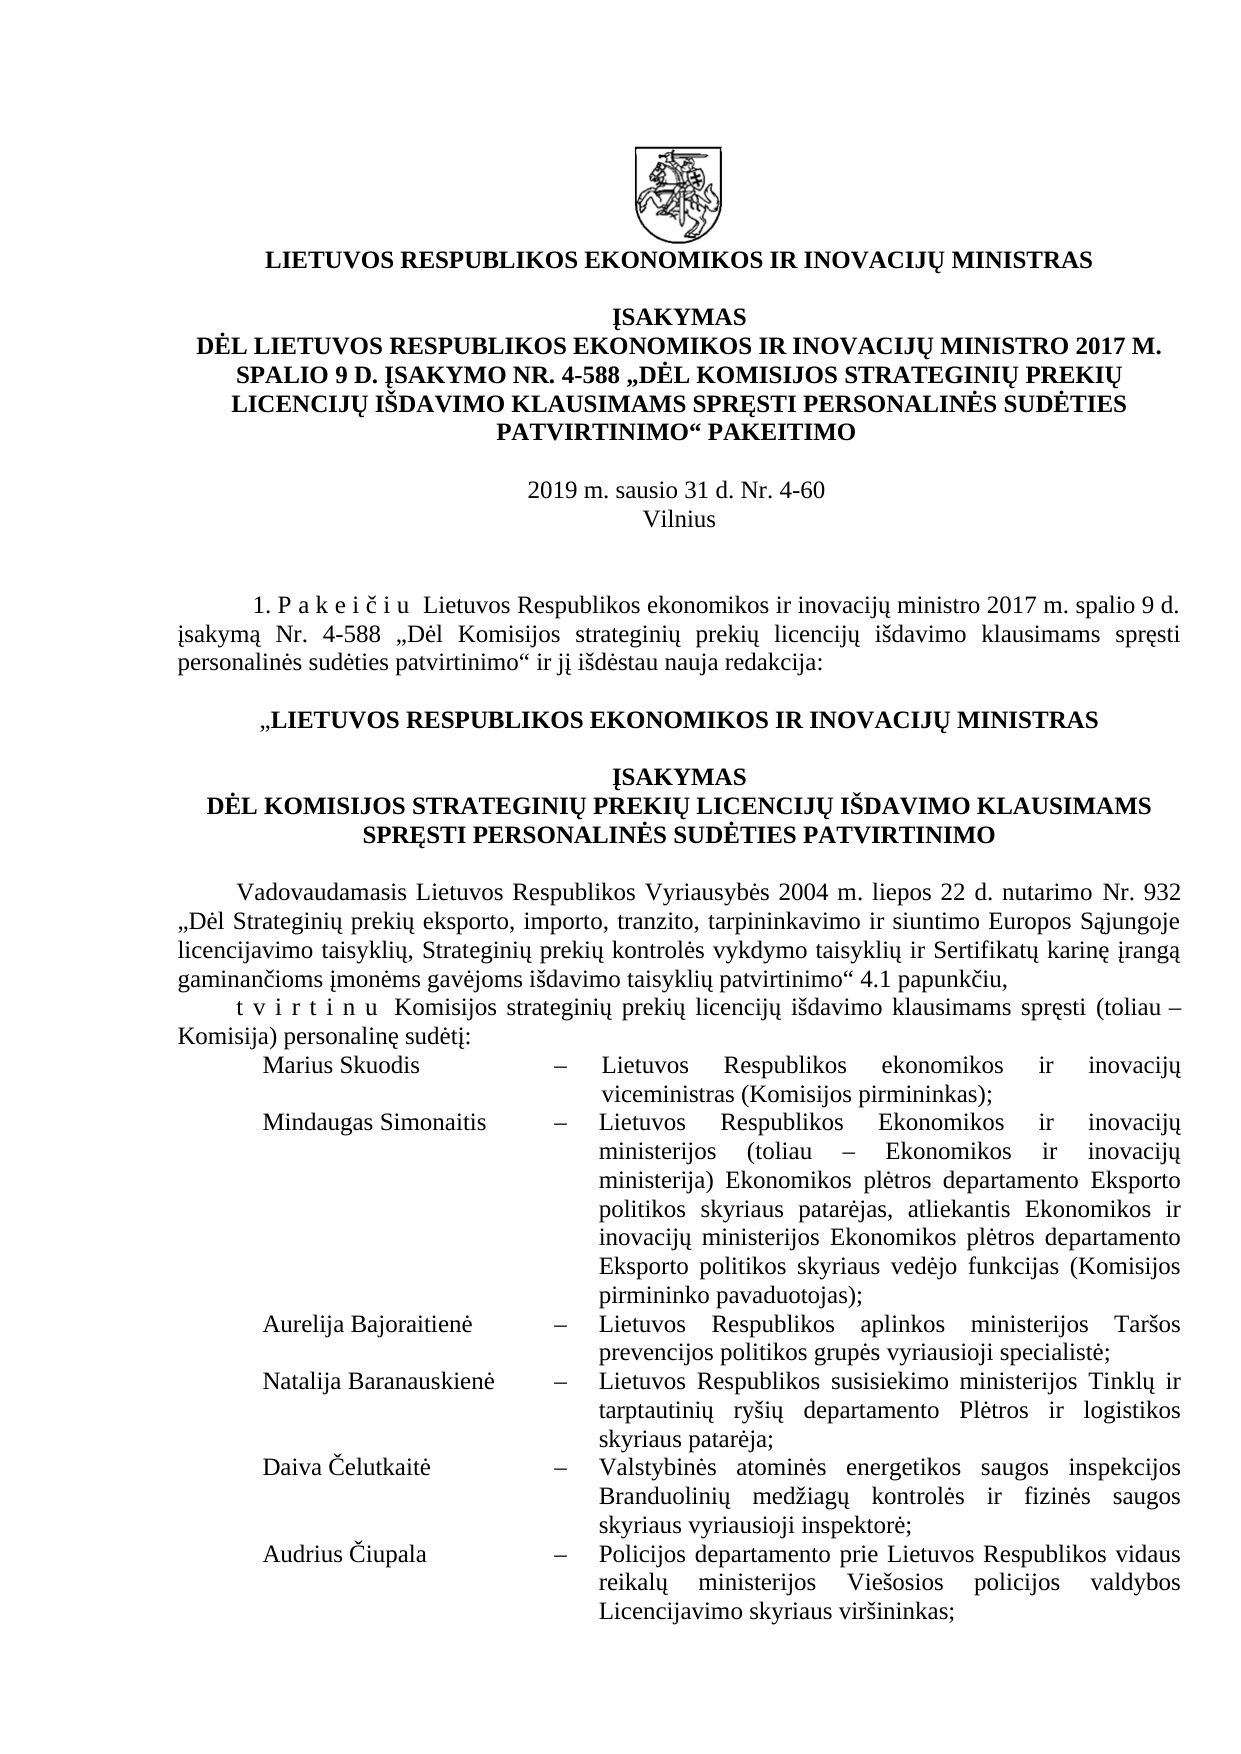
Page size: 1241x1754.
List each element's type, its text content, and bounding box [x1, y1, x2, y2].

text ĮSAKYMAS [177, 762, 1181, 791]
table_cell – [543, 1309, 587, 1366]
text LIETUVOS RESPUBLIKOS Ekonomikos ir inovacijų MINISTRAS [177, 245, 1181, 274]
table_cell Lietuvos Respublikos susisiekimo ministerijos Tinklų ir tarptautinių ryšių departamento Plėtros ir logistikos skyriaus patarėja; [587, 1366, 1192, 1452]
table_cell Valstybinės atominės energetikos saugos inspekcijos Branduolinių medžiagų kontrolės ir fizinės saugos skyriaus vyriausioji inspektorė; [587, 1453, 1192, 1539]
table_cell Lietuvos Respublikos aplinkos ministerijos Taršos prevencijos politikos grupės vyriausioji specialistė; [587, 1309, 1192, 1366]
table_cell – [543, 1539, 587, 1625]
text 2019 m. sausio 31 d. Nr. 4-60 [177, 475, 1181, 504]
table_cell Natalija Baranauskienė [189, 1366, 543, 1452]
text įsakymas [177, 302, 1181, 331]
table_cell Daiva Čelutkaitė [189, 1453, 543, 1539]
text Vadovaudamasis Lietuvos Respublikos Vyriausybės 2004 m. liepos 22 d. nutarimo Nr. 932 „Dėl Strateginių prekių eksporto, importo, tranzito, tarpininkavimo ir siuntimo Europos Sąjungoje licencijavimo taisyklių, Strateginių prekių kontrolės vykdymo taisyklių ir Sertifikatų karinę įrangą gaminančioms įmonėms gavėjoms išdavimo taisyklių patvirtinimo“ 4.1 papunkčiu, [177, 877, 1181, 992]
table_cell – [543, 1366, 587, 1452]
text t v i r t i n u Komisijos strateginių prekių licencijų išdavimo klausimams spręsti (toliau – Komisija) personalinę sudėtį: [177, 992, 1181, 1050]
text 1. P a k e i č i u Lietuvos Respublikos ekonomikos ir inovacijų ministro 2017 m. spalio 9 d. įsakymą Nr. 4-588 „Dėl Komisijos strateginių prekių licencijų išdavimo klausimams spręsti personalinės sudėties patvirtinimo“ ir jį išdėstau nauja redakcija: [177, 590, 1181, 676]
table_cell Aurelija Bajoraitienė [189, 1309, 543, 1366]
table_cell – [543, 1453, 587, 1539]
table_header – – [543, 1050, 587, 1309]
table_header Lietuvos Respublikos ekonomikos ir inovacijų viceministras (Komisijos pirmininkas); Lietuvos Respublikos Ekonomikos ir inovacijų ministerijos (toliau – Ekonomikos ir inovacijų ministerija) Ekonomikos plėtros departamento Eksporto politikos skyriaus patarėjas, atliekantis Ekonomikos ir inovacijų ministerijos Ekonomikos plėtros departamento Eksporto politikos skyriaus vedėjo funkcijas (Komisijos pirmininko pavaduotojas); [587, 1050, 1192, 1309]
text DĖL KOMISIJOS STRATEGINIŲ PREKIŲ LICENCIJŲ IŠDAVIMO KLAUSIMAMS SPRĘSTI PERSONALINĖS SUDĖTIES PATVIRTINIMO [177, 791, 1181, 849]
table_cell Policijos departamento prie Lietuvos Respublikos vidaus reikalų ministerijos Viešosios policijos valdybos Licencijavimo skyriaus viršininkas; [587, 1539, 1192, 1625]
table_cell Audrius Čiupala [189, 1539, 543, 1625]
table_header Marius Skuodis Mindaugas Simonaitis [189, 1050, 543, 1309]
text DĖL LIETUVOS RESPUBLIKOS EKONOMIKOS IR INOVACIJŲ MINISTRO 2017 M. SPALIO 9 D. ĮSAKYMO NR. 4-588 „DĖL KOMISIJOS STRATEGINIŲ PREKIŲ lICENCIJŲ IŠDAVIMO KLAUSIMAMS SPRĘSTI PERSONALINĖS SUDĖTIES PATVIRTINIMO“ PAKEITIMO [177, 331, 1181, 446]
text Vilnius [177, 504, 1181, 532]
text „LIETUVOS RESPUBLIKOS EKONOMIKOS IR INOVACIJŲ MINISTRAS [177, 705, 1181, 734]
